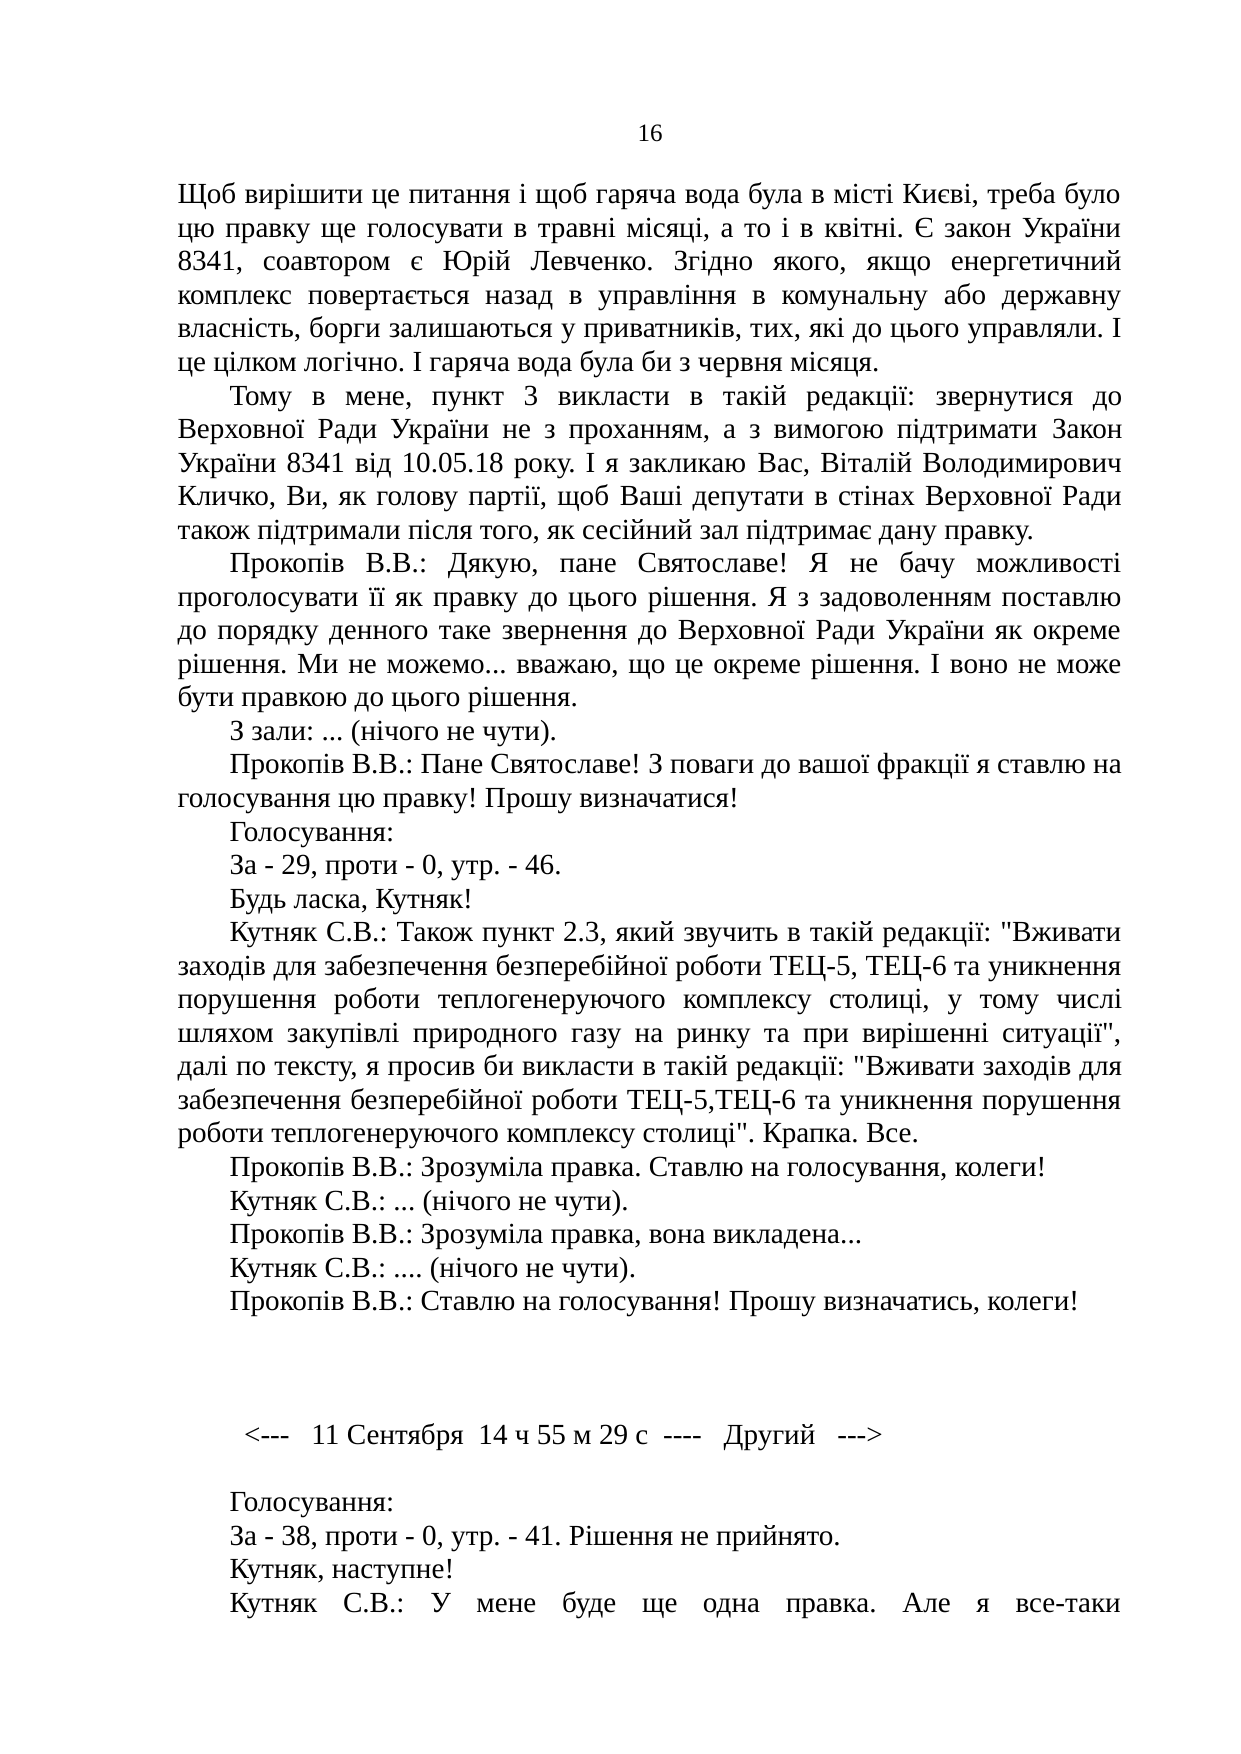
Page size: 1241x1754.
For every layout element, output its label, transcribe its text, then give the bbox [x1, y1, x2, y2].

text Прокопів В.В.: Зрозуміла правка. Ставлю на голосування, колеги! [177, 1149, 1122, 1183]
text <--- 11 Сентября 14 ч 55 м 29 с ---- Другий ---> [177, 1417, 1122, 1451]
text Кутняк С.В.: .... (нічого не чути). [177, 1250, 1122, 1283]
text Будь ласка, Кутняк! [177, 881, 1122, 914]
text Голосування: [177, 1484, 1122, 1518]
text Кутняк С.В.: ... (нічого не чути). [177, 1183, 1122, 1216]
text Прокопів В.В.: Пане Святославе! З поваги до вашої фракції я ставлю на голосування цю правку! Прошу визначатися! [177, 747, 1122, 814]
text Голосування: [177, 814, 1122, 847]
text Кутняк С.В.: У мене буде ще одна правка. Але я все-таки [177, 1585, 1122, 1619]
text Прокопів В.В.: Дякую, пане Святославе! Я не бачу можливості проголосувати її як правку до цього рішення. Я з задоволенням поставлю до порядку денного таке звернення до Верховної Ради України як окреме рішення. Ми не можемо... вважаю, що це окреме рішення. І воно не може бути правкою до цього рішення. [177, 545, 1122, 713]
text Прокопів В.В.: Зрозуміла правка, вона викладена... [177, 1216, 1122, 1250]
text Щоб вирішити це питання і щоб гаряча вода була в місті Києві, треба було цю правку ще голосувати в травні місяці, а то і в квітні. Є закон України 8341, соавтором є Юрій Левченко. Згідно якого, якщо енергетичний комплекс повертається назад в управління в комунальну або державну власність, борги залишаються у приватників, тих, які до цього управляли. І це цілком логічно. І гаряча вода була би з червня місяця. [177, 176, 1122, 378]
text Тому в мене, пункт 3 викласти в такій редакції: звернутися до Верховної Ради України не з проханням, а з вимогою підтримати Закон України 8341 від 10.05.18 року. І я закликаю Вас, Віталій Володимирович Кличко, Ви, як голову партії, щоб Ваші депутати в стінах Верховної Ради також підтримали після того, як сесійний зал підтримає дану правку. [177, 378, 1122, 545]
text За - 38, проти - 0, утр. - 41. Рішення не прийнято. [177, 1518, 1122, 1552]
text За - 29, проти - 0, утр. - 46. [177, 847, 1122, 881]
text Прокопів В.В.: Ставлю на голосування! Прошу визначатись, колеги! [177, 1283, 1122, 1317]
text Кутняк С.В.: Також пункт 2.3, який звучить в такій редакції: "Вживати заходів для забезпечення безперебійної роботи ТЕЦ-5, ТЕЦ-6 та уникнення порушення роботи теплогенеруючого комплексу столиці, у тому числі шляхом закупівлі природного газу на ринку та при вирішенні ситуації", далі по тексту, я просив би викласти в такій редакції: "Вживати заходів для забезпечення безперебійної роботи ТЕЦ-5,ТЕЦ-6 та уникнення порушення роботи теплогенеруючого комплексу столиці". Крапка. Все. [177, 914, 1122, 1149]
text Кутняк, наступне! [177, 1552, 1122, 1585]
text З зали: ... (нічого не чути). [177, 713, 1122, 747]
